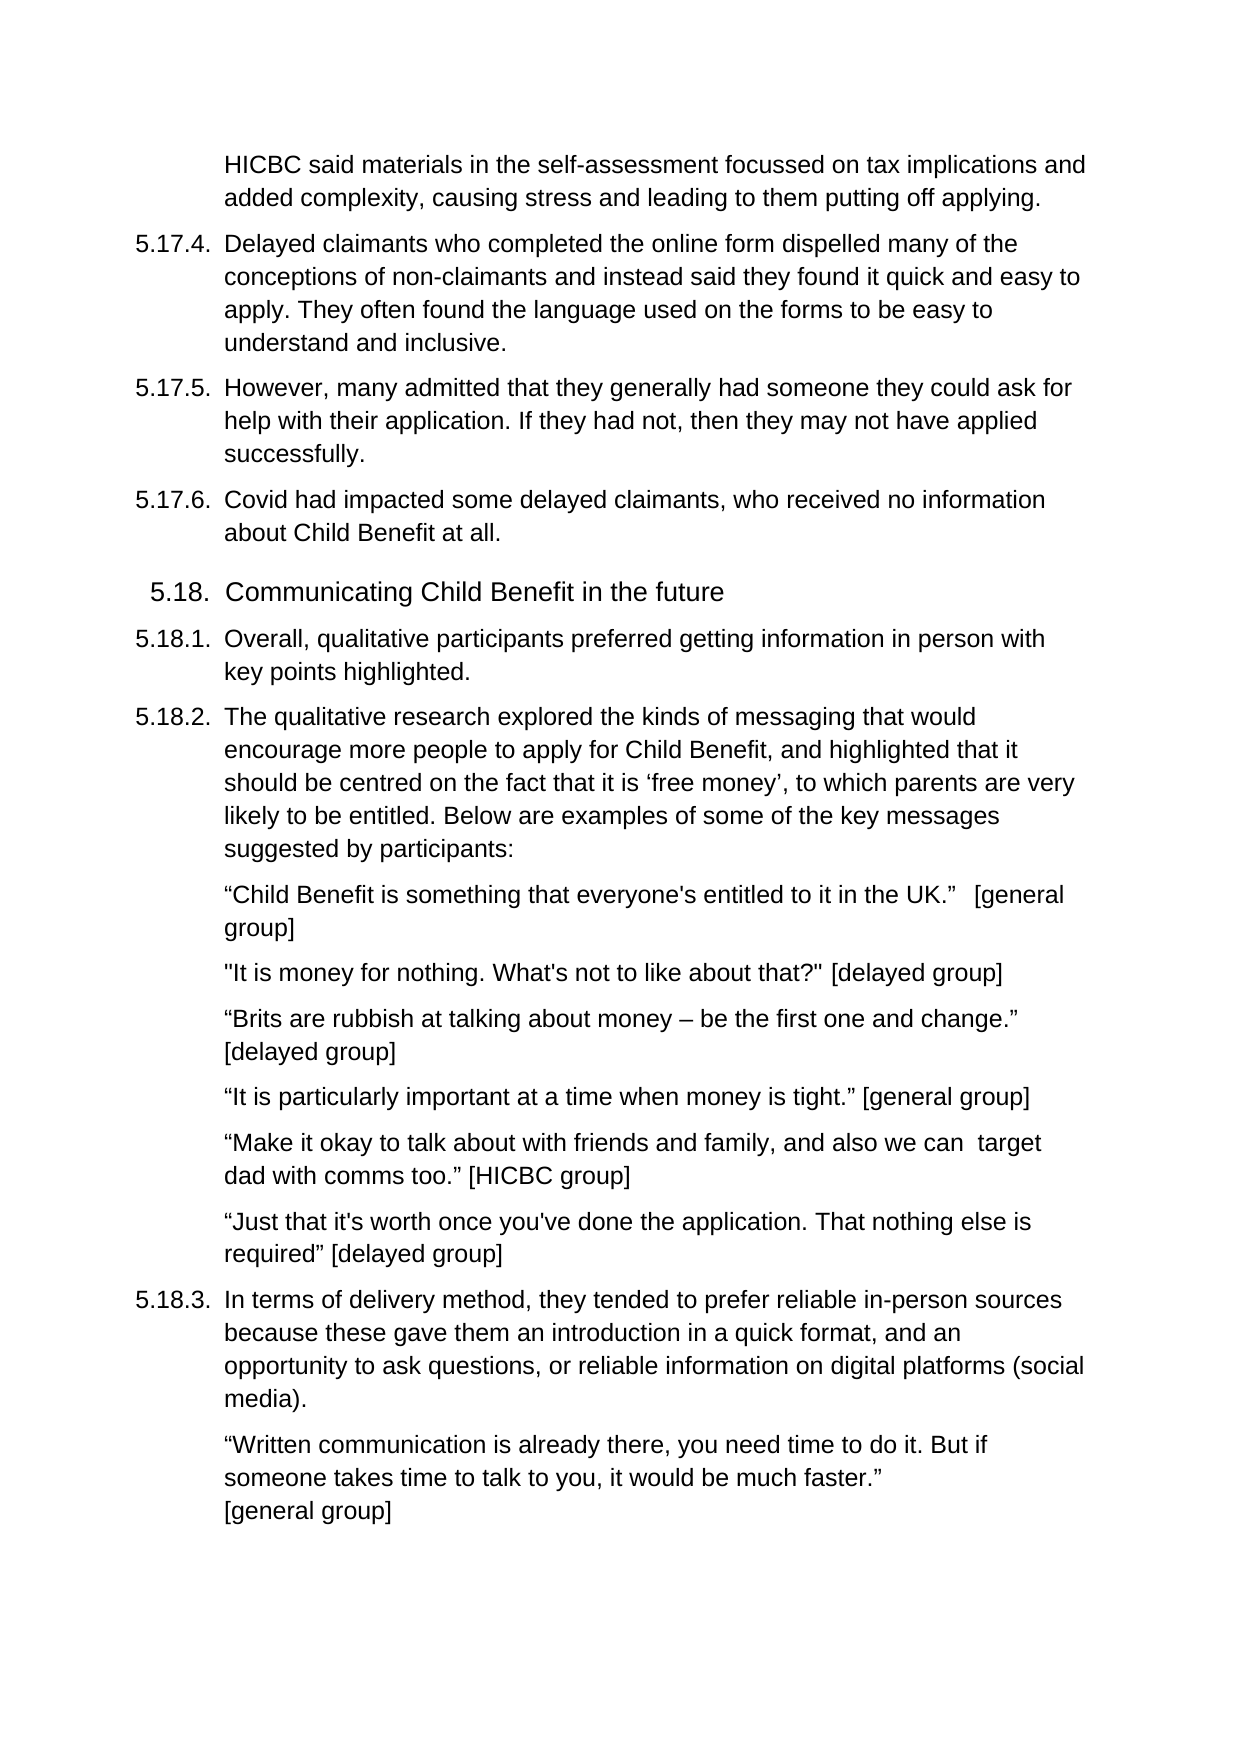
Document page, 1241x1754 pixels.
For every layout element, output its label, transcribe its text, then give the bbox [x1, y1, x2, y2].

subtitle Communicating Child Benefit in the future [150, 576, 1090, 607]
list In terms of delivery method, they tended to prefer reliable in-person sources because these gave them an introduction in a quick format, and an opportunity to ask questions, or reliable information on digital platforms (social media). [135, 1285, 1090, 1413]
text “Written communication is already there, you need time to do it. But if someone takes time to talk to you, it would be much faster.” [224, 1429, 1000, 1491]
list The qualitative research explored the kinds of messaging that would encourage more people to apply for Child Benefit, and highlighted that it should be centred on the fact that it is ‘free money’, to which parents are very likely to be entitled. Below are examples of some of the key messages suggested by participants: [135, 702, 1090, 863]
text [general group] [224, 1496, 1000, 1524]
list Overall, qualitative participants preferred getting information in person with key points highlighted. [135, 624, 1090, 685]
text “Child Benefit is something that everyone's entitled to it in the UK.” [general group] [224, 880, 1090, 942]
text “Just that it's worth once you've done the application. That nothing else is required” [delayed group] [224, 1206, 1090, 1268]
list Covid had impacted some delayed claimants, who received no information about Child Benefit at all. [135, 485, 1090, 546]
list Delayed claimants who completed the online form dispelled many of the conceptions of non-claimants and instead said they found it quick and easy to apply. They often found the language used on the forms to be easy to understand and inclusive. [135, 228, 1090, 356]
text “Make it okay to talk about with friends and family, and also we can target dad with comms too.” [HICBC group] [224, 1128, 1090, 1190]
text "It is money for nothing. What's not to like about that?" [delayed group] [224, 958, 1090, 987]
list However, many admitted that they generally had someone they could ask for help with their application. If they had not, then they may not have applied successfully. [135, 373, 1090, 468]
text “Brits are rubbish at talking about money – be the first one and change.” [delayed group] [224, 1004, 1090, 1066]
list HICBC said materials in the self-assessment focussed on tax implications and added complexity, causing stress and leading to them putting off applying. [135, 150, 1090, 212]
text “It is particularly important at a time when money is tight.” [general group] [224, 1082, 1090, 1111]
